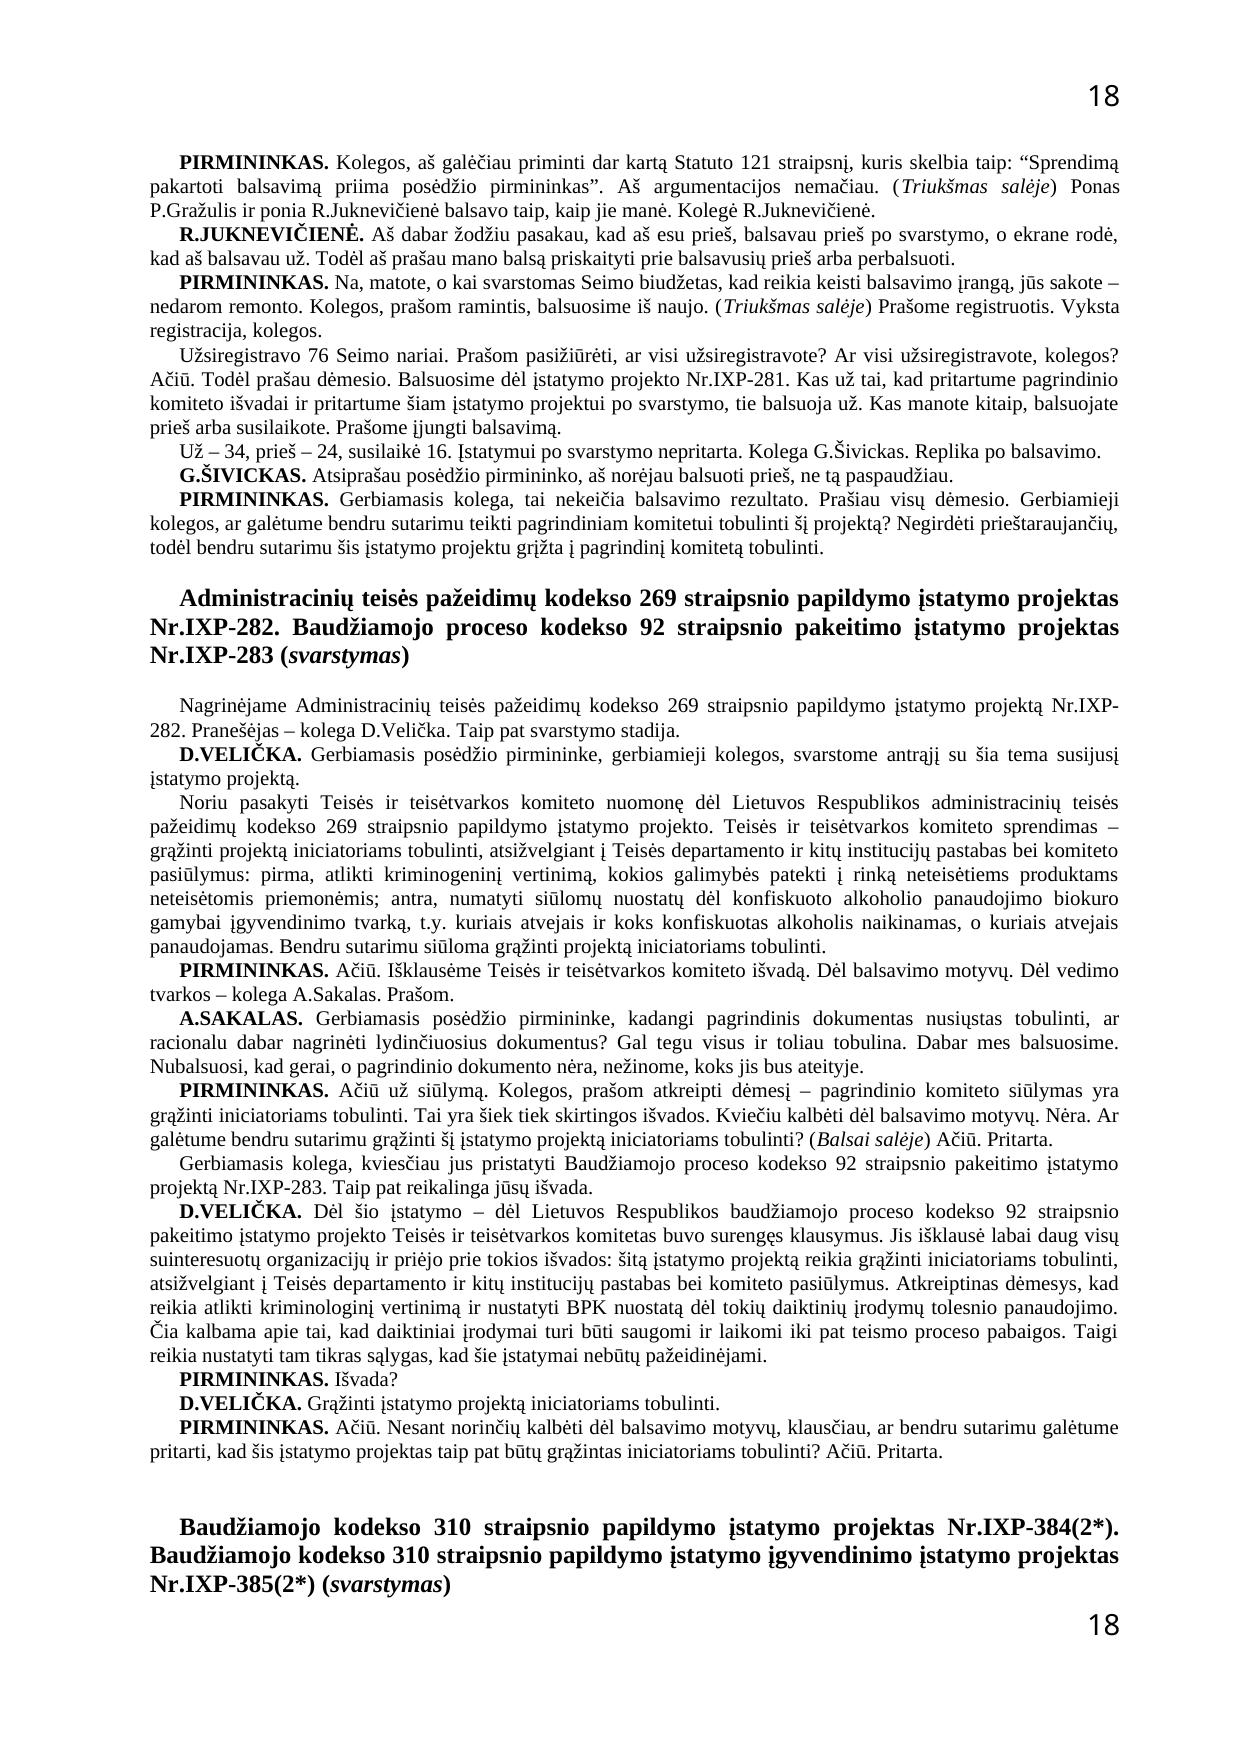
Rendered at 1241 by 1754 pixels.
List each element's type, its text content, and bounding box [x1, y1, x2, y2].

text PIRMININKAS. Na, matote, o kai svarstomas Seimo biudžetas, kad reikia keisti balsavimo įrangą, jūs sakote – nedarom remonto. Kolegos, prašom ramintis, balsuosime iš naujo. (Triukšmas salėje) Prašome registruotis. Vyksta registracija, kolegos. [149, 270, 1120, 342]
text Administracinių teisės pažeidimų kodekso 269 straipsnio papildymo įstatymo projektas Nr.IXP-282. Baudžiamojo proceso kodekso 92 straipsnio pakeitimo įstatymo projektas Nr.IXP-283 (svarstymas) [149, 583, 1120, 669]
text PIRMININKAS. Ačiū už siūlymą. Kolegos, prašom atkreipti dėmesį – pagrindinio komiteto siūlymas yra grąžinti iniciatoriams tobulinti. Tai yra šiek tiek skirtingos išvados. Kviečiu kalbėti dėl balsavimo motyvų. Nėra. Ar galėtume bendru sutarimu grąžinti šį įstatymo projektą iniciatoriams tobulinti? (Balsai salėje) Ačiū. Pritarta. [149, 1078, 1120, 1151]
text Baudžiamojo kodekso 310 straipsnio papildymo įstatymo projektas Nr.IXP-384(2*). Baudžiamojo kodekso 310 straipsnio papildymo įstatymo įgyvendinimo įstatymo projektas Nr.IXP-385(2*) (svarstymas) [149, 1512, 1120, 1598]
text PIRMININKAS. Gerbiamasis kolega, tai nekeičia balsavimo rezultato. Prašiau visų dėmesio. Gerbiamieji kolegos, ar galėtume bendru sutarimu teikti pagrindiniam komitetui tobulinti šį projektą? Negirdėti prieštaraujančių, todėl bendru sutarimu šis įstatymo projektu grįžta į pagrindinį komitetą tobulinti. [149, 487, 1120, 559]
text D.VELIČKA. Gerbiamasis posėdžio pirmininke, gerbiamieji kolegos, svarstome antrąjį su šia tema susijusį įstatymo projektą. [149, 742, 1120, 790]
text PIRMININKAS. Ačiū. Nesant norinčių kalbėti dėl balsavimo motyvų, klausčiau, ar bendru sutarimu galėtume pritarti, kad šis įstatymo projektas taip pat būtų grąžintas iniciatoriams tobulinti? Ačiū. Pritarta. [149, 1415, 1120, 1463]
text Užsiregistravo 76 Seimo nariai. Prašom pasižiūrėti, ar visi užsiregistravote? Ar visi užsiregistravote, kolegos? Ačiū. Todėl prašau dėmesio. Balsuosime dėl įstatymo projekto Nr.IXP-281. Kas už tai, kad pritartume pagrindinio komiteto išvadai ir pritartume šiam įstatymo projektui po svarstymo, tie balsuoja už. Kas manote kitaip, balsuojate prieš arba susilaikote. Prašome įjungti balsavimą. [149, 342, 1120, 439]
text PIRMININKAS. Ačiū. Išklausėme Teisės ir teisėtvarkos komiteto išvadą. Dėl balsavimo motyvų. Dėl vedimo tvarkos – kolega A.Sakalas. Prašom. [149, 958, 1120, 1006]
text Noriu pasakyti Teisės ir teisėtvarkos komiteto nuomonę dėl Lietuvos Respublikos administracinių teisės pažeidimų kodekso 269 straipsnio papildymo įstatymo projekto. Teisės ir teisėtvarkos komiteto sprendimas – grąžinti projektą iniciatoriams tobulinti, atsižvelgiant į Teisės departamento ir kitų institucijų pastabas bei komiteto pasiūlymus: pirma, atlikti kriminogeninį vertinimą, kokios galimybės patekti į rinką neteisėtiems produktams neteisėtomis priemonėmis; antra, numatyti siūlomų nuostatų dėl konfiskuoto alkoholio panaudojimo biokuro gamybai įgyvendinimo tvarką, t.y. kuriais atvejais ir koks konfiskuotas alkoholis naikinamas, o kuriais atvejais panaudojamas. Bendru sutarimu siūloma grąžinti projektą iniciatoriams tobulinti. [149, 790, 1120, 958]
text D.VELIČKA. Grąžinti įstatymo projektą iniciatoriams tobulinti. [149, 1391, 1120, 1415]
text Už – 34, prieš – 24, susilaikė 16. Įstatymui po svarstymo nepritarta. Kolega G.Šivickas. Replika po balsavimo. [149, 439, 1120, 463]
text PIRMININKAS. Kolegos, aš galėčiau priminti dar kartą Statuto 121 straipsnį, kuris skelbia taip: “Sprendimą pakartoti balsavimą priima posėdžio pirmininkas”. Aš argumentacijos nemačiau. (Triukšmas salėje) Ponas P.Gražulis ir ponia R.Juknevičienė balsavo taip, kaip jie manė. Kolegė R.Juknevičienė. [149, 150, 1120, 222]
text G.ŠIVICKAS. Atsiprašau posėdžio pirmininko, aš norėjau balsuoti prieš, ne tą paspaudžiau. [149, 463, 1120, 487]
text Nagrinėjame Administracinių teisės pažeidimų kodekso 269 straipsnio papildymo įstatymo projektą Nr.IXP-282. Pranešėjas – kolega D.Velička. Taip pat svarstymo stadija. [149, 693, 1120, 742]
text A.SAKALAS. Gerbiamasis posėdžio pirmininke, kadangi pagrindinis dokumentas nusiųstas tobulinti, ar racionalu dabar nagrinėti lydinčiuosius dokumentus? Gal tegu visus ir toliau tobulina. Dabar mes balsuosime. Nubalsuosi, kad gerai, o pagrindinio dokumento nėra, nežinome, koks jis bus ateityje. [149, 1006, 1120, 1078]
text Gerbiamasis kolega, kviesčiau jus pristatyti Baudžiamojo proceso kodekso 92 straipsnio pakeitimo įstatymo projektą Nr.IXP-283. Taip pat reikalinga jūsų išvada. [149, 1151, 1120, 1199]
text PIRMININKAS. Išvada? [149, 1367, 1120, 1391]
text D.VELIČKA. Dėl šio įstatymo – dėl Lietuvos Respublikos baudžiamojo proceso kodekso 92 straipsnio pakeitimo įstatymo projekto Teisės ir teisėtvarkos komitetas buvo surengęs klausymus. Jis išklausė labai daug visų suinteresuotų organizacijų ir priėjo prie tokios išvados: šitą įstatymo projektą reikia grąžinti iniciatoriams tobulinti, atsižvelgiant į Teisės departamento ir kitų institucijų pastabas bei komiteto pasiūlymus. Atkreiptinas dėmesys, kad reikia atlikti kriminologinį vertinimą ir nustatyti BPK nuostatą dėl tokių daiktinių įrodymų tolesnio panaudojimo. Čia kalbama apie tai, kad daiktiniai įrodymai turi būti saugomi ir laikomi iki pat teismo proceso pabaigos. Taigi reikia nustatyti tam tikras sąlygas, kad šie įstatymai nebūtų pažeidinėjami. [149, 1199, 1120, 1367]
text R.JUKNEVIČIENĖ. Aš dabar žodžiu pasakau, kad aš esu prieš, balsavau prieš po svarstymo, o ekrane rodė, kad aš balsavau už. Todėl aš prašau mano balsą priskaityti prie balsavusių prieš arba perbalsuoti. [149, 222, 1120, 270]
